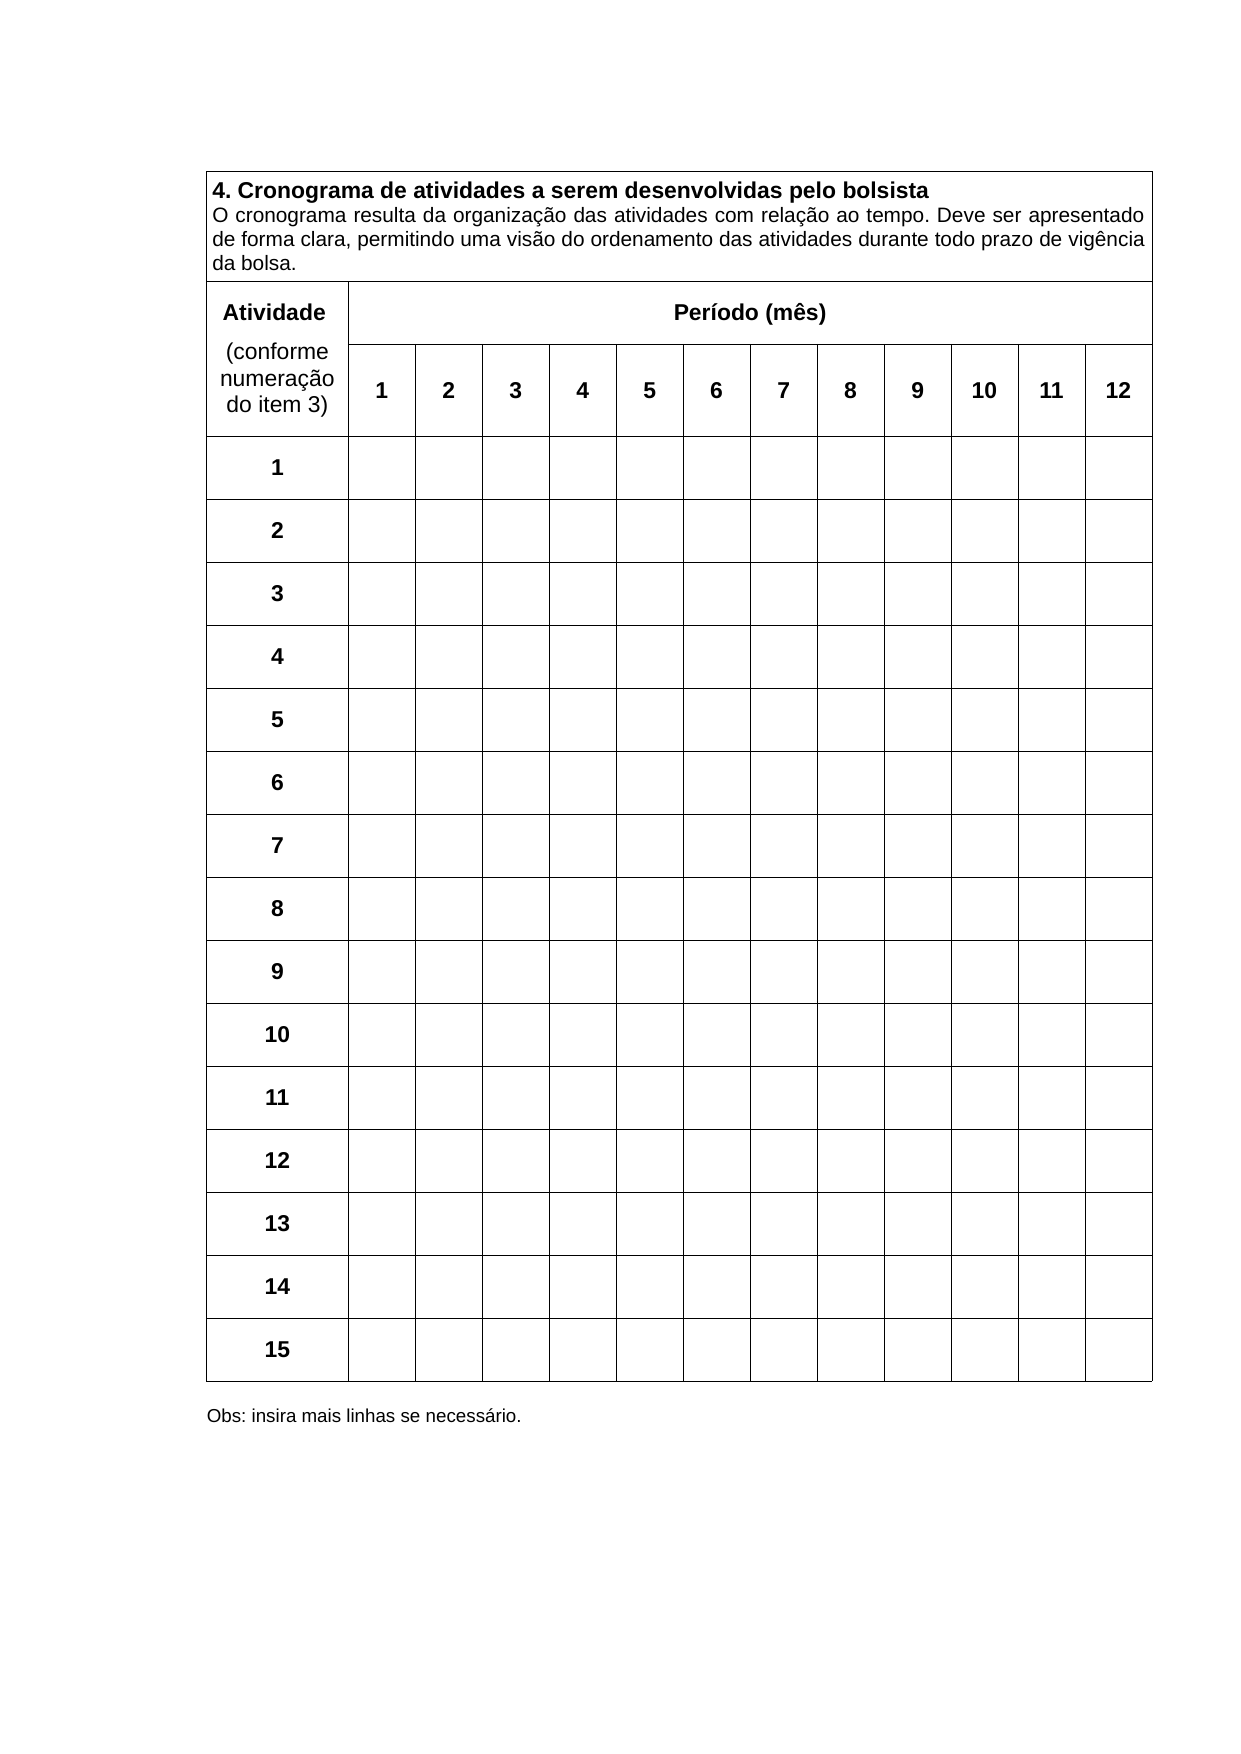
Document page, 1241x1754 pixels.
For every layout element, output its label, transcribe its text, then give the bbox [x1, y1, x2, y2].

table_cell [751, 941, 817, 1003]
table_cell [483, 815, 549, 877]
table_cell [416, 437, 482, 498]
table_cell [550, 689, 616, 751]
table_cell [684, 437, 750, 498]
table_cell [1019, 1130, 1085, 1192]
table_cell [684, 878, 750, 940]
table_cell [885, 815, 951, 877]
table_cell [1086, 1193, 1152, 1255]
table_cell [483, 878, 549, 940]
table_cell [349, 1256, 415, 1318]
table_cell [550, 752, 616, 814]
table_cell [885, 878, 951, 940]
table_cell [818, 626, 884, 688]
table_cell [684, 1193, 750, 1255]
table_cell [349, 1193, 415, 1255]
table_cell 9 [207, 941, 348, 1003]
table_cell [483, 941, 549, 1003]
table_cell [818, 1193, 884, 1255]
table_cell [349, 500, 415, 562]
table_cell [550, 1067, 616, 1129]
table_cell 1 [349, 345, 415, 436]
table_cell [483, 1319, 549, 1381]
table_cell 11 [1019, 345, 1085, 436]
table_cell [751, 878, 817, 940]
table_cell [1086, 1130, 1152, 1192]
table_cell [416, 1067, 482, 1129]
table_cell [416, 1193, 482, 1255]
table_cell [1019, 941, 1085, 1003]
table_cell [818, 500, 884, 562]
table_cell [751, 1067, 817, 1129]
table_cell [617, 1004, 683, 1066]
table_cell [349, 1004, 415, 1066]
table_cell [550, 626, 616, 688]
table_cell [952, 878, 1018, 940]
table_cell [1019, 752, 1085, 814]
table_cell [885, 1193, 951, 1255]
table_cell [416, 500, 482, 562]
table_cell [1019, 1004, 1085, 1066]
table_cell [885, 752, 951, 814]
table_cell 12 [1086, 345, 1152, 436]
table_cell [416, 689, 482, 751]
table_cell [952, 563, 1018, 624]
table_cell 14 [207, 1256, 348, 1318]
table_cell [1086, 1319, 1152, 1381]
table_cell [684, 1004, 750, 1066]
table_cell [684, 689, 750, 751]
table_cell Período (mês) [349, 282, 1152, 344]
table_cell [617, 1193, 683, 1255]
table_cell [617, 563, 683, 624]
table_cell [550, 815, 616, 877]
table_cell [1019, 689, 1085, 751]
table_cell [1019, 1067, 1085, 1129]
table_cell 10 [952, 345, 1018, 436]
table_cell [751, 689, 817, 751]
table_cell [349, 563, 415, 624]
table_header 4. Cronograma de atividades a serem desenvolvidas pelo bolsista O cronograma resulta da organização das atividades com relação ao tempo. Deve ser apresentado de forma clara, permitindo uma visão do ordenamento das atividades durante todo prazo de vigência da bolsa. [207, 172, 1152, 281]
table_cell [684, 500, 750, 562]
table_cell [818, 1256, 884, 1318]
table_cell [483, 1130, 549, 1192]
table_cell [684, 626, 750, 688]
table_cell [617, 815, 683, 877]
table_cell [617, 437, 683, 498]
table_cell [751, 563, 817, 624]
table_cell [483, 500, 549, 562]
table_cell [684, 1256, 750, 1318]
table_cell [416, 1256, 482, 1318]
table_cell [751, 626, 817, 688]
table_cell [483, 689, 549, 751]
table_cell [1086, 1004, 1152, 1066]
table_cell [818, 1004, 884, 1066]
table_cell [952, 941, 1018, 1003]
table_cell [1086, 941, 1152, 1003]
table_cell [885, 1256, 951, 1318]
table_cell [952, 689, 1018, 751]
table_cell 2 [207, 500, 348, 562]
table_cell [1019, 563, 1085, 624]
table_cell [1086, 815, 1152, 877]
table_cell [483, 437, 549, 498]
table_cell 2 [416, 345, 482, 436]
table_cell [617, 626, 683, 688]
table_cell [617, 941, 683, 1003]
table_cell [550, 1193, 616, 1255]
table_cell [617, 1256, 683, 1318]
table_cell [818, 752, 884, 814]
table_cell [349, 878, 415, 940]
table_cell [349, 752, 415, 814]
table_cell [1019, 1256, 1085, 1318]
table_cell [818, 437, 884, 498]
table_cell [952, 437, 1018, 498]
table_cell [952, 1193, 1018, 1255]
table_cell [818, 563, 884, 624]
table_cell [617, 1130, 683, 1192]
table_cell [952, 1004, 1018, 1066]
table_cell [684, 941, 750, 1003]
table_cell [952, 1256, 1018, 1318]
table_cell [684, 815, 750, 877]
table_cell [885, 563, 951, 624]
table_cell [1086, 500, 1152, 562]
table_cell [885, 689, 951, 751]
table_cell 13 [207, 1193, 348, 1255]
table_cell [617, 1319, 683, 1381]
table_cell 8 [207, 878, 348, 940]
table_cell [550, 878, 616, 940]
table_cell 7 [207, 815, 348, 877]
table_cell [1019, 878, 1085, 940]
text Obs: insira mais linhas se necessário. [207, 1405, 1152, 1427]
table_cell 12 [207, 1130, 348, 1192]
table_cell [818, 815, 884, 877]
table_cell [885, 437, 951, 498]
table_cell [1019, 815, 1085, 877]
table_cell [483, 1193, 549, 1255]
table_cell 6 [684, 345, 750, 436]
table_cell 5 [617, 345, 683, 436]
table_cell [1019, 1193, 1085, 1255]
table_cell [349, 1319, 415, 1381]
table_cell [550, 941, 616, 1003]
table_cell [751, 752, 817, 814]
table_cell [751, 1193, 817, 1255]
table_cell [818, 878, 884, 940]
table_cell [416, 626, 482, 688]
table_cell [349, 626, 415, 688]
table_cell [751, 1130, 817, 1192]
table_cell [617, 500, 683, 562]
table_cell [1019, 626, 1085, 688]
table_cell [349, 437, 415, 498]
table_cell [1086, 626, 1152, 688]
table_cell 15 [207, 1319, 348, 1381]
table_cell [885, 941, 951, 1003]
table_cell [1019, 500, 1085, 562]
table_cell [483, 626, 549, 688]
table_cell [1086, 752, 1152, 814]
table_cell [416, 1130, 482, 1192]
table_cell [349, 689, 415, 751]
table_cell [349, 1067, 415, 1129]
table_cell [684, 1319, 750, 1381]
table_cell [483, 1004, 549, 1066]
table_cell [818, 689, 884, 751]
table_cell [952, 500, 1018, 562]
table_cell Atividade (conforme numeração do item 3) [207, 282, 348, 436]
table_cell [1086, 1067, 1152, 1129]
table_cell [550, 1256, 616, 1318]
table_cell [751, 1319, 817, 1381]
table_cell [952, 1067, 1018, 1129]
table_cell [617, 752, 683, 814]
table_cell 9 [885, 345, 951, 436]
table_cell [349, 815, 415, 877]
table_cell [885, 626, 951, 688]
table_cell [483, 752, 549, 814]
table_cell [416, 752, 482, 814]
table_cell 4 [207, 626, 348, 688]
table_cell [1086, 1256, 1152, 1318]
table_cell [416, 563, 482, 624]
table_cell 3 [483, 345, 549, 436]
table_cell 5 [207, 689, 348, 751]
table_cell 11 [207, 1067, 348, 1129]
table_cell 4 [550, 345, 616, 436]
table_cell [617, 1067, 683, 1129]
table_cell [416, 815, 482, 877]
table_cell [1086, 563, 1152, 624]
table_cell [818, 941, 884, 1003]
table_cell [885, 1004, 951, 1066]
table_cell [885, 1319, 951, 1381]
table_cell [684, 563, 750, 624]
table_cell [751, 815, 817, 877]
table_cell [952, 626, 1018, 688]
table_cell [416, 1004, 482, 1066]
table_cell [818, 1319, 884, 1381]
table_cell [617, 689, 683, 751]
table_cell [885, 500, 951, 562]
table_cell [751, 500, 817, 562]
table_cell [751, 1256, 817, 1318]
table_cell [1086, 437, 1152, 498]
table_cell [349, 941, 415, 1003]
table_cell [952, 752, 1018, 814]
table_cell [550, 437, 616, 498]
table_cell [1019, 437, 1085, 498]
table_cell [684, 752, 750, 814]
table_cell [550, 500, 616, 562]
table_cell [751, 1004, 817, 1066]
table_cell [818, 1130, 884, 1192]
table_cell [751, 437, 817, 498]
table_cell 10 [207, 1004, 348, 1066]
table_cell [483, 1256, 549, 1318]
table_cell [349, 1130, 415, 1192]
table_cell [416, 1319, 482, 1381]
table_cell [885, 1067, 951, 1129]
table_cell [818, 1067, 884, 1129]
table_cell 6 [207, 752, 348, 814]
table_cell [684, 1130, 750, 1192]
table_cell 8 [818, 345, 884, 436]
table_cell [1086, 878, 1152, 940]
table_cell [952, 1319, 1018, 1381]
table_cell [416, 878, 482, 940]
table_cell 3 [207, 563, 348, 624]
table_cell [885, 1130, 951, 1192]
table_cell 1 [207, 437, 348, 498]
table_cell [684, 1067, 750, 1129]
table_cell [416, 941, 482, 1003]
table_cell 7 [751, 345, 817, 436]
table_cell [617, 878, 683, 940]
table_cell [483, 1067, 549, 1129]
table_cell [1019, 1319, 1085, 1381]
table_cell [550, 1130, 616, 1192]
table_cell [550, 1004, 616, 1066]
table_cell [1086, 689, 1152, 751]
table_cell [483, 563, 549, 624]
table_cell [550, 563, 616, 624]
table_cell [952, 815, 1018, 877]
table_cell [550, 1319, 616, 1381]
table_cell [952, 1130, 1018, 1192]
